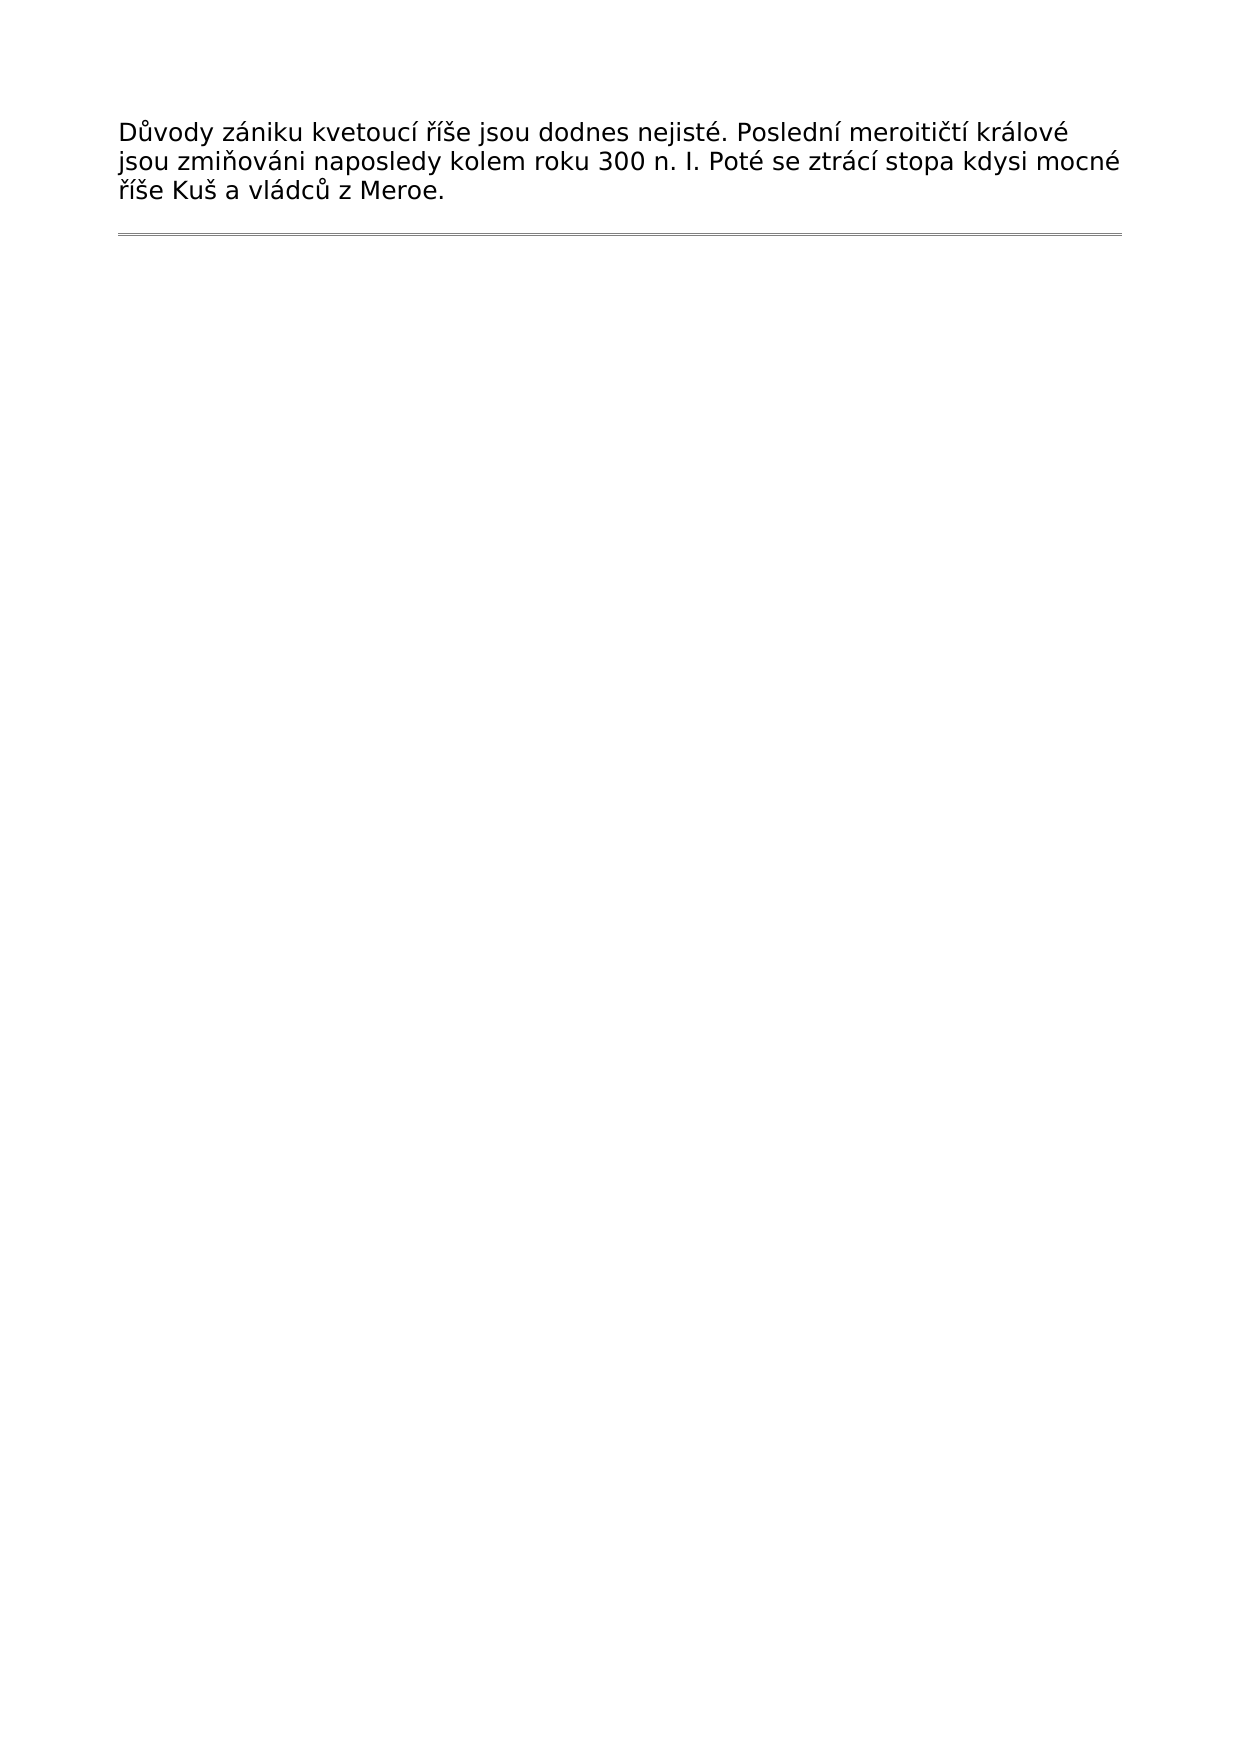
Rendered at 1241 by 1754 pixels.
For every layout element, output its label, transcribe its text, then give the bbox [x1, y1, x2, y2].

text Důvody zániku kvetoucí říše jsou dodnes nejisté. Poslední meroitičtí králové jsou zmiňováni naposledy kolem roku 300 n. I. Poté se ztrácí stopa kdysi mocné říše Kuš a vládců z Meroe. ﻿ [118, 118, 1122, 206]
